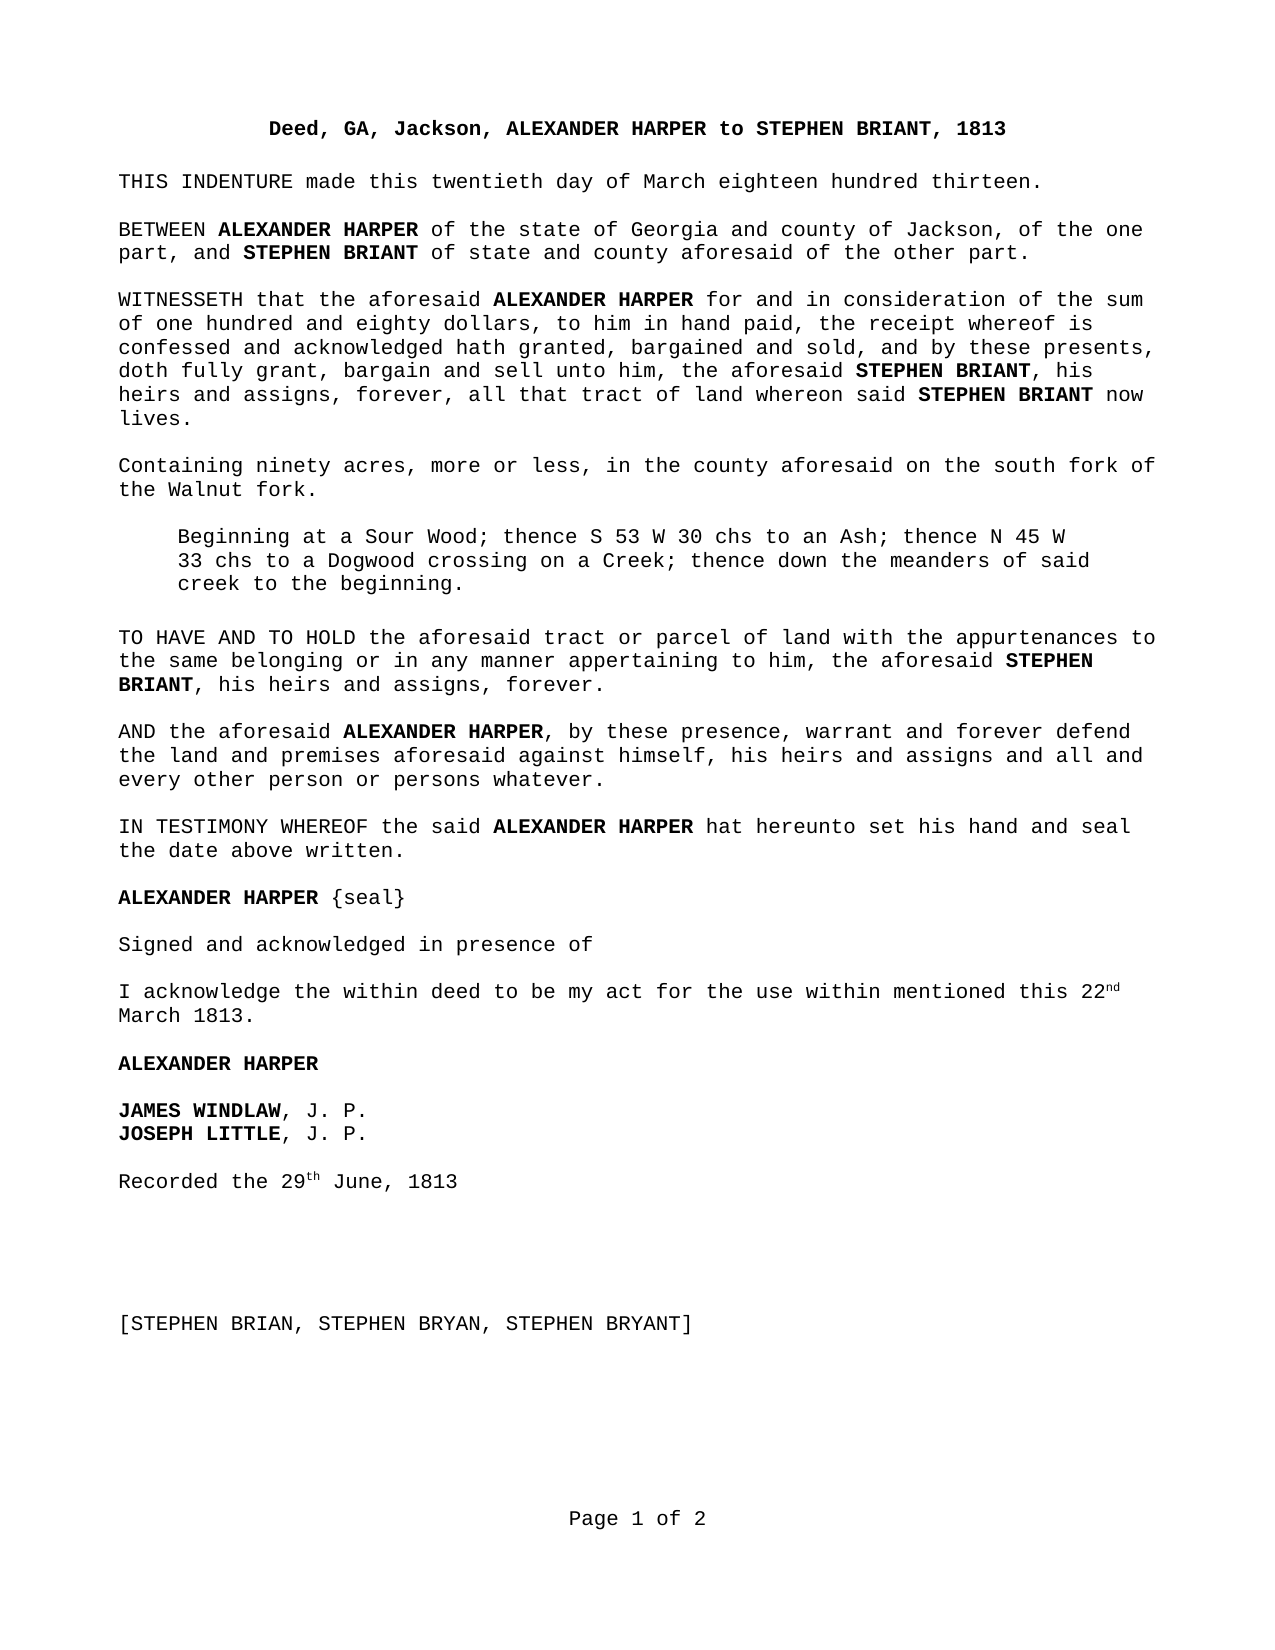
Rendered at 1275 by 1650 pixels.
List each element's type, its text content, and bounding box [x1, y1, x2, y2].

text IN TESTIMONY WHEREOF the said ALEXANDER HARPER hat hereunto set his hand and seal the date above written. [118, 816, 1157, 863]
text Signed and acknowledged in presence of [118, 934, 1157, 958]
text JAMES WINDLAW, J. P. [118, 1100, 1157, 1123]
text BETWEEN ALEXANDER HARPER of the state of Georgia and county of Jackson, of the one part, and STEPHEN BRIANT of state and county aforesaid of the other part. [118, 218, 1157, 266]
text THIS INDENTURE made this twentieth day of March eighteen hundred thirteen. [118, 171, 1157, 195]
text Beginning at a Sour Wood; thence S 53 W 30 chs to an Ash; thence N 45 W 33 chs to a Dogwood crossing on a Creek; thence down the meanders of said creek to the beginning. [177, 526, 1098, 597]
text Containing ninety acres, more or less, in the county aforesaid on the south fork of the Walnut fork. [118, 455, 1157, 502]
text Recorded the 29th June, 1813 [118, 1171, 1157, 1194]
text JOSEPH LITTLE, J. P. [118, 1123, 1157, 1147]
text ALEXANDER HARPER {seal} [118, 887, 1157, 911]
text [STEPHEN BRIAN, STEPHEN BRYAN, STEPHEN BRYANT] [118, 1313, 1157, 1336]
text I acknowledge the within deed to be my act for the use within mentioned this 22nd March 1813. [118, 982, 1157, 1029]
text WITNESSETH that the aforesaid ALEXANDER HARPER for and in consideration of the sum of one hundred and eighty dollars, to him in hand paid, the receipt whereof is confessed and acknowledged hath granted, bargained and sold, and by these presents, doth fully grant, bargain and sell unto him, the aforesaid STEPHEN BRIANT, his heirs and assigns, forever, all that tract of land whereon said STEPHEN BRIANT now lives. [118, 289, 1157, 431]
text AND the aforesaid ALEXANDER HARPER, by these presence, warrant and forever defend the land and premises aforesaid against himself, his heirs and assigns and all and every other person or persons whatever. [118, 721, 1157, 792]
text TO HAVE AND TO HOLD the aforesaid tract or parcel of land with the appurtenances to the same belonging or in any manner appertaining to him, the aforesaid STEPHEN BRIANT, his heirs and assigns, forever. [118, 627, 1157, 698]
text ALEXANDER HARPER [118, 1052, 1157, 1076]
